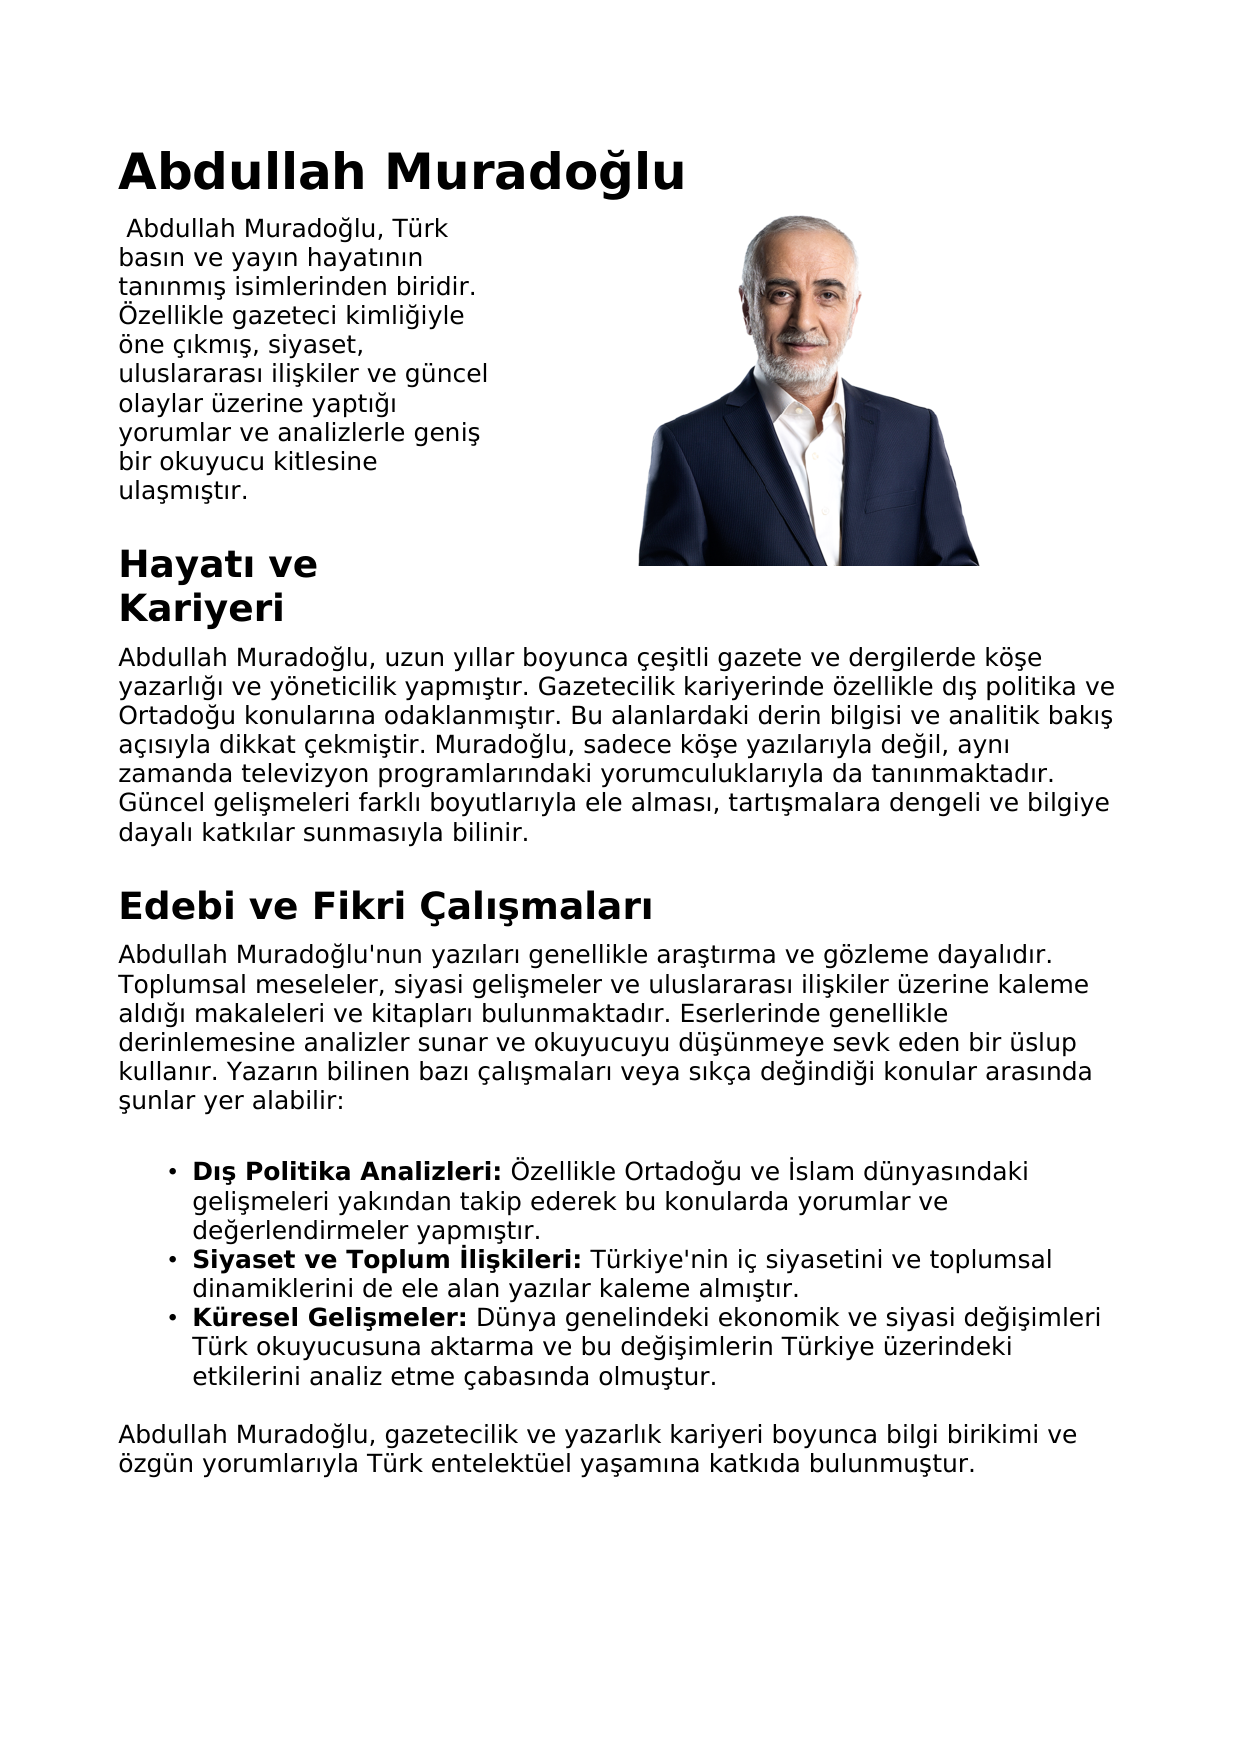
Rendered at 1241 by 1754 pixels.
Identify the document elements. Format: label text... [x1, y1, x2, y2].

list Dış Politika Analizleri: Özellikle Ortadoğu ve İslam dünyasındaki gelişmeleri yakından takip ederek bu konularda yorumlar ve değerlendirmeler yapmıştır. [177, 1158, 1122, 1245]
text Abdullah Muradoğlu'nun yazıları genellikle araştırma ve gözleme dayalıdır. Toplumsal meseleler, siyasi gelişmeler ve uluslararası ilişkiler üzerine kaleme aldığı makaleleri ve kitapları bulunmaktadır. Eserlerinde genellikle derinlemesine analizler sunar ve okuyucuyu düşünmeye sevk eden bir üslup kullanır. Yazarın bilinen bazı çalışmaları veya sıkça değindiği konular arasında şunlar yer alabilir: [118, 941, 1122, 1116]
subtitle Edebi ve Fikri Çalışmaları [118, 884, 1122, 928]
list Küresel Gelişmeler: Dünya genelindeki ekonomik ve siyasi değişimleri Türk okuyucusuna aktarma ve bu değişimlerin Türkiye üzerindeki etkilerini analiz etme çabasında olmuştur. [177, 1303, 1122, 1391]
subtitle Hayatı ve Kariyeri [118, 543, 1122, 630]
list Siyaset ve Toplum İlişkileri: Türkiye'nin iç siyasetini ve toplumsal dinamiklerini de ele alan yazılar kaleme almıştır. [177, 1245, 1122, 1303]
text Abdullah Muradoğlu, gazetecilik ve yazarlık kariyeri boyunca bilgi birikimi ve özgün yorumlarıyla Türk entelektüel yaşamına katkıda bulunmuştur. [118, 1420, 1122, 1479]
text Abdullah Muradoğlu, Türk basın ve yayın hayatının tanınmış isimlerinden biridir. Özellikle gazeteci kimliğiyle öne çıkmış, siyaset, uluslararası ilişkiler ve güncel olaylar üzerine yaptığı yorumlar ve analizlerle geniş bir okuyucu kitlesine ulaşmıştır. [118, 214, 497, 506]
subtitle Abdullah Muradoğlu [118, 143, 1122, 201]
picture [497, 213, 1123, 566]
text Abdullah Muradoğlu, uzun yıllar boyunca çeşitli gazete ve dergilerde köşe yazarlığı ve yöneticilik yapmıştır. Gazetecilik kariyerinde özellikle dış politika ve Ortadoğu konularına odaklanmıştır. Bu alanlardaki derin bilgisi ve analitik bakış açısıyla dikkat çekmiştir. Muradoğlu, sadece köşe yazılarıyla değil, aynı zamanda televizyon programlarındaki yorumculuklarıyla da tanınmaktadır. Güncel gelişmeleri farklı boyutlarıyla ele alması, tartışmalara dengeli ve bilgiye dayalı katkılar sunmasıyla bilinir. [118, 643, 1122, 847]
